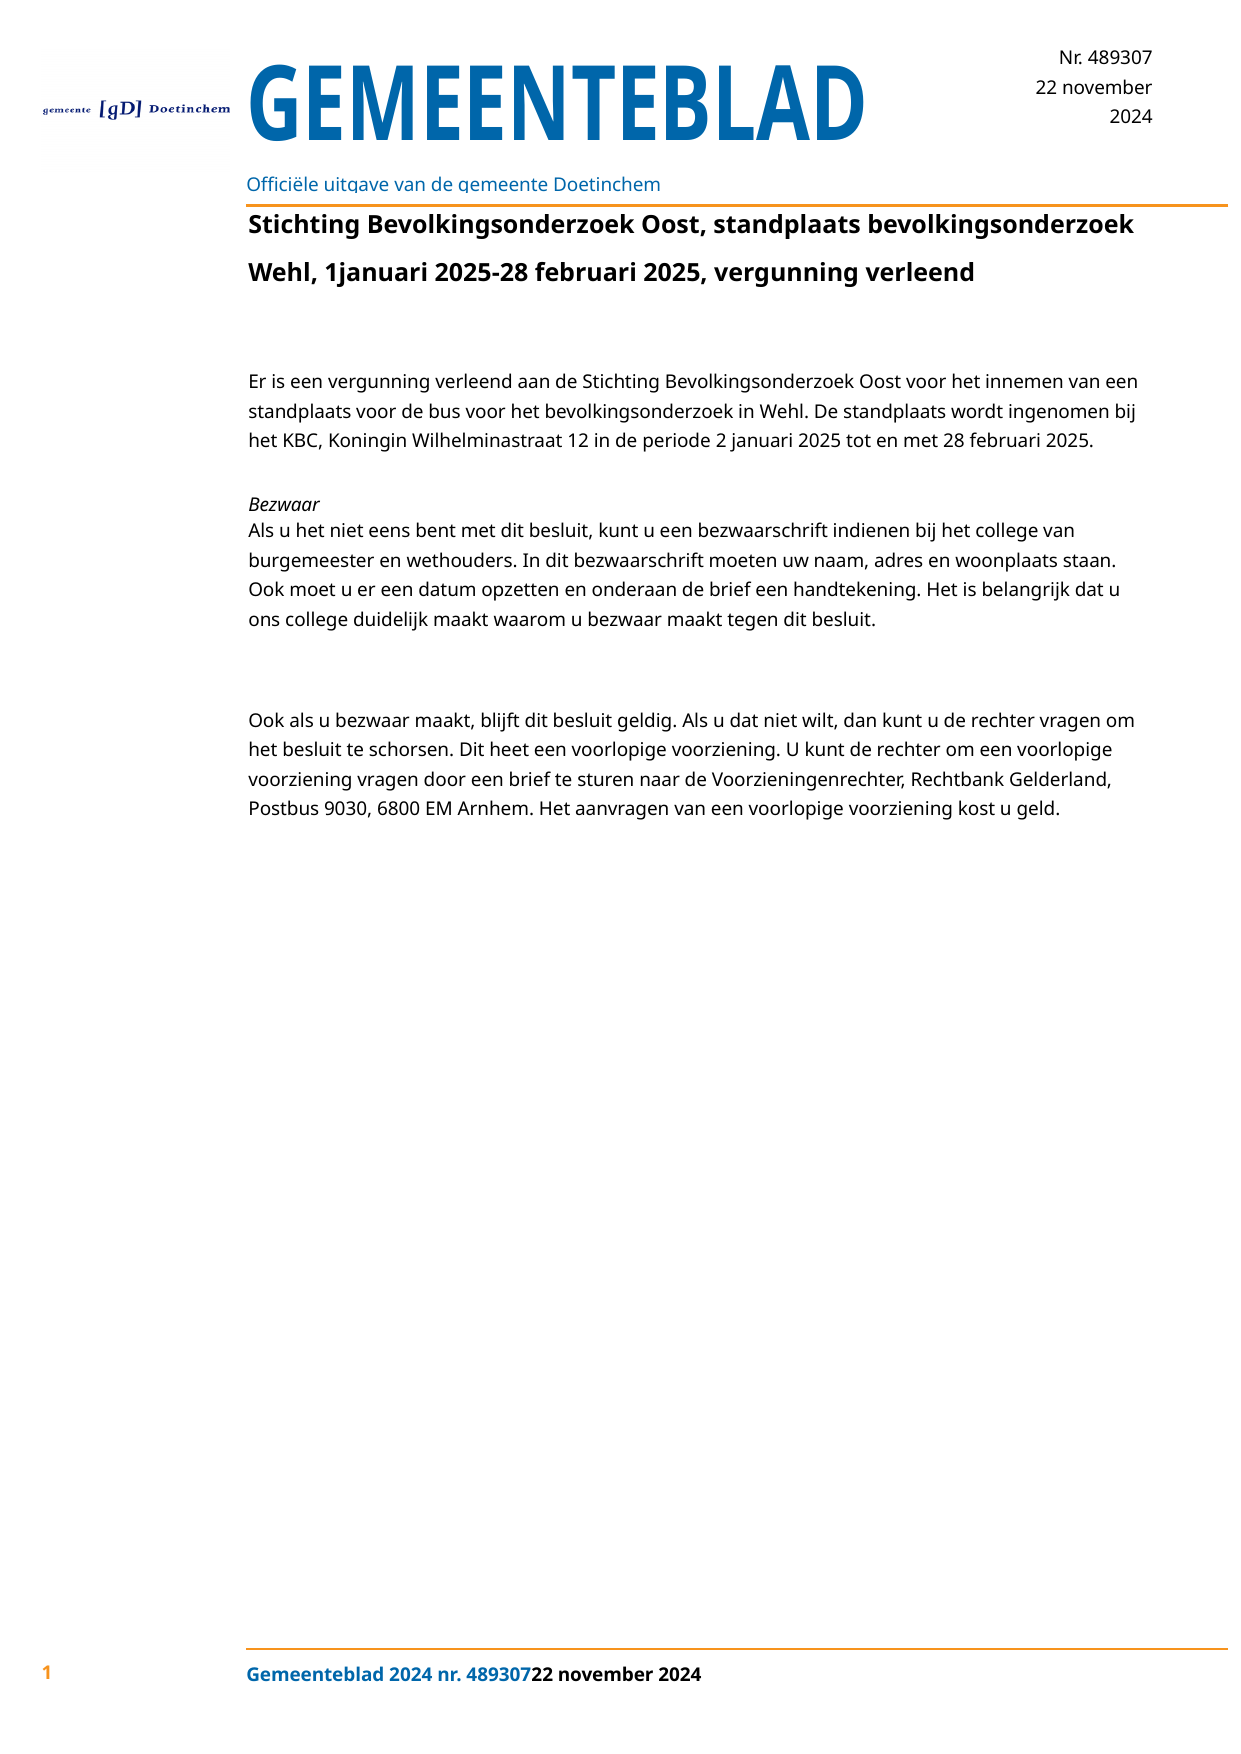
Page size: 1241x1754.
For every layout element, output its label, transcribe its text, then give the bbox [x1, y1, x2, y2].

text Als u het niet eens bent met dit besluit, kunt u een bezwaarschrift indienen bij het college van burgemeester en wethouders. In dit bezwaarschrift moeten uw naam, adres en woonplaats staan. Ook moet u er een datum opzetten en onderaan de brief een handtekening. Het is belangrijk dat u ons college duidelijk maakt waarom u bezwaar maakt tegen dit besluit. [248, 517, 1152, 632]
text Ook als u bezwaar maakt, blijft dit besluit geldig. Als u dat niet wilt, dan kunt u de rechter vragen om het besluit te schorsen. Dit heet een voorlopige voorziening. U kunt de rechter om een voorlopige voorziening vragen door een brief te sturen naar de Voorzieningenrechter, Rechtbank Gelderland, Postbus 9030, 6800 EM Arnhem. Het aanvragen van een voorlopige voorziening kost u geld. [248, 707, 1152, 821]
picture [41, 47, 231, 172]
text Stichting Bevolkingsonderzoek Oost, standplaats bevolkingsonderzoek Wehl, 1januari 2025-28 februari 2025, vergunning verleend [248, 207, 1152, 288]
text Bezwaar [248, 491, 1152, 517]
text Er is een vergunning verleend aan de Stichting Bevolkingsonderzoek Oost voor het innemen van een standplaats voor de bus voor het bevolkingsonderzoek in Wehl. De standplaats wordt ingenomen bij het KBC, Koningin Wilhelminastraat 12 in de periode 2 januari 2025 tot en met 28 februari 2025. [248, 368, 1152, 453]
